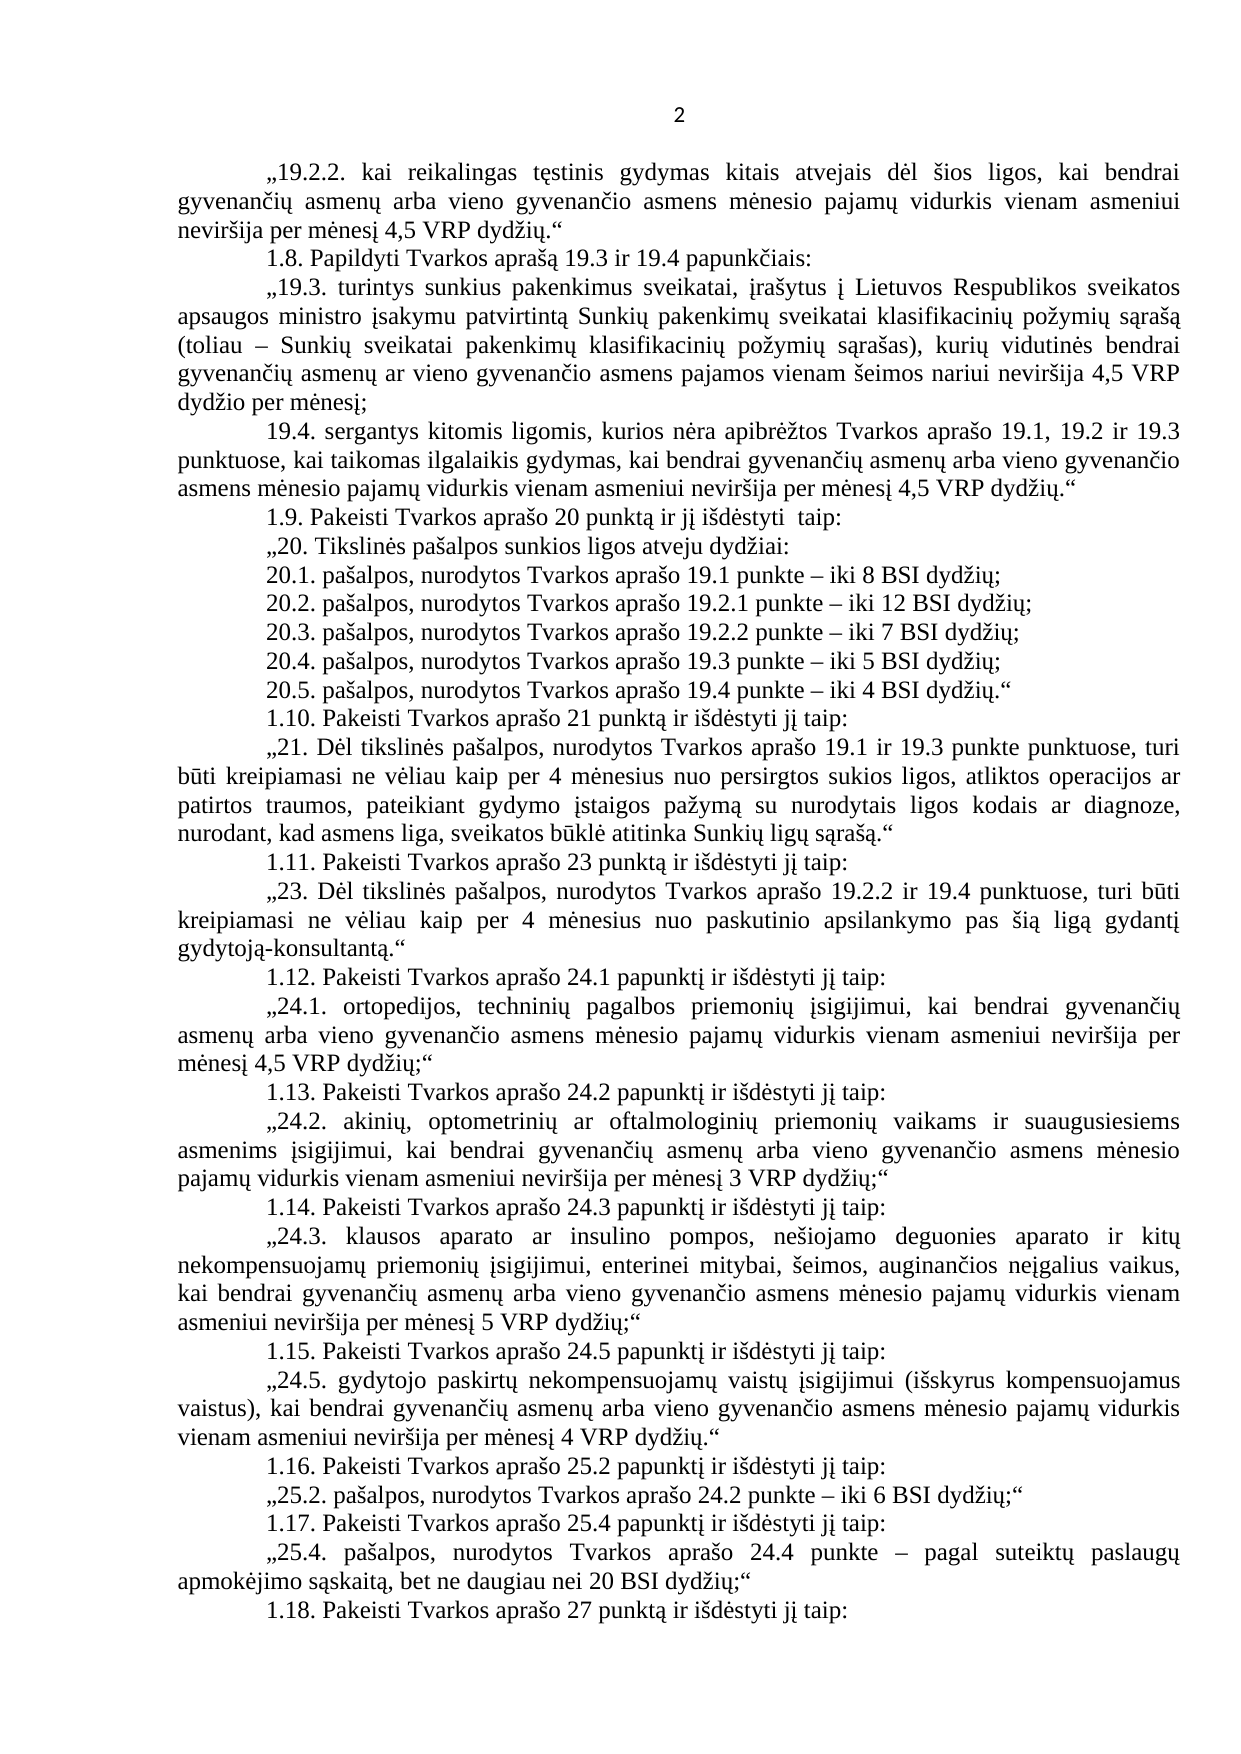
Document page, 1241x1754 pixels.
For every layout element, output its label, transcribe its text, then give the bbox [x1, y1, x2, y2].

text „25.2. pašalpos, nurodytos Tvarkos aprašo 24.2 punkte – iki 6 BSI dydžių;“ [177, 1480, 1181, 1508]
text 20.5. pašalpos, nurodytos Tvarkos aprašo 19.4 punkte – iki 4 BSI dydžių.“ [177, 675, 1181, 703]
text 1.10. Pakeisti Tvarkos aprašo 21 punktą ir išdėstyti jį taip: [177, 703, 1181, 732]
text 19.4. sergantys kitomis ligomis, kurios nėra apibrėžtos Tvarkos aprašo 19.1, 19.2 ir 19.3 punktuose, kai taikomas ilgalaikis gydymas, kai bendrai gyvenančių asmenų arba vieno gyvenančio asmens mėnesio pajamų vidurkis vienam asmeniui neviršija per mėnesį 4,5 VRP dydžių.“ [177, 416, 1181, 502]
text 1.18. Pakeisti Tvarkos aprašo 27 punktą ir išdėstyti jį taip: [177, 1595, 1181, 1623]
text „24.2. akinių, optometrinių ar oftalmologinių priemonių vaikams ir suaugusiesiems asmenims įsigijimui, kai bendrai gyvenančių asmenų arba vieno gyvenančio asmens mėnesio pajamų vidurkis vienam asmeniui neviršija per mėnesį 3 VRP dydžių;“ [177, 1106, 1181, 1192]
text 20.1. pašalpos, nurodytos Tvarkos aprašo 19.1 punkte – iki 8 BSI dydžių; [177, 560, 1181, 588]
text „21. Dėl tikslinės pašalpos, nurodytos Tvarkos aprašo 19.1 ir 19.3 punkte punktuose, turi būti kreipiamasi ne vėliau kaip per 4 mėnesius nuo persirgtos sukios ligos, atliktos operacijos ar patirtos traumos, pateikiant gydymo įstaigos pažymą su nurodytais ligos kodais ar diagnoze, nurodant, kad asmens liga, sveikatos būklė atitinka Sunkių ligų sąrašą.“ [177, 732, 1181, 847]
text „19.3. turintys sunkius pakenkimus sveikatai, įrašytus į Lietuvos Respublikos sveikatos apsaugos ministro įsakymu patvirtintą Sunkių pakenkimų sveikatai klasifikacinių požymių sąrašą (toliau – Sunkių sveikatai pakenkimų klasifikacinių požymių sąrašas), kurių vidutinės bendrai gyvenančių asmenų ar vieno gyvenančio asmens pajamos vienam šeimos nariui neviršija 4,5 VRP dydžio per mėnesį; [177, 272, 1181, 416]
text „24.1. ortopedijos, techninių pagalbos priemonių įsigijimui, kai bendrai gyvenančių asmenų arba vieno gyvenančio asmens mėnesio pajamų vidurkis vienam asmeniui neviršija per mėnesį 4,5 VRP dydžių;“ [177, 991, 1181, 1077]
text 1.15. Pakeisti Tvarkos aprašo 24.5 papunktį ir išdėstyti jį taip: [177, 1336, 1181, 1365]
text „20. Tikslinės pašalpos sunkios ligos atveju dydžiai: [177, 531, 1181, 560]
text „19.2.2. kai reikalingas tęstinis gydymas kitais atvejais dėl šios ligos, kai bendrai gyvenančių asmenų arba vieno gyvenančio asmens mėnesio pajamų vidurkis vienam asmeniui neviršija per mėnesį 4,5 VRP dydžių.“ [177, 157, 1181, 243]
text „24.3. klausos aparato ar insulino pompos, nešiojamo deguonies aparato ir kitų nekompensuojamų priemonių įsigijimui, enterinei mitybai, šeimos, auginančios neįgalius vaikus, kai bendrai gyvenančių asmenų arba vieno gyvenančio asmens mėnesio pajamų vidurkis vienam asmeniui neviršija per mėnesį 5 VRP dydžių;“ [177, 1221, 1181, 1336]
text „23. Dėl tikslinės pašalpos, nurodytos Tvarkos aprašo 19.2.2 ir 19.4 punktuose, turi būti kreipiamasi ne vėliau kaip per 4 mėnesius nuo paskutinio apsilankymo pas šią ligą gydantį gydytoją-konsultantą.“ [177, 876, 1181, 962]
text 20.4. pašalpos, nurodytos Tvarkos aprašo 19.3 punkte – iki 5 BSI dydžių; [177, 646, 1181, 675]
text 1.12. Pakeisti Tvarkos aprašo 24.1 papunktį ir išdėstyti jį taip: [177, 962, 1181, 991]
text 1.14. Pakeisti Tvarkos aprašo 24.3 papunktį ir išdėstyti jį taip: [177, 1192, 1181, 1221]
text 1.17. Pakeisti Tvarkos aprašo 25.4 papunktį ir išdėstyti jį taip: [177, 1508, 1181, 1537]
text 1.16. Pakeisti Tvarkos aprašo 25.2 papunktį ir išdėstyti jį taip: [177, 1451, 1181, 1480]
text 1.11. Pakeisti Tvarkos aprašo 23 punktą ir išdėstyti jį taip: [177, 847, 1181, 876]
text 20.2. pašalpos, nurodytos Tvarkos aprašo 19.2.1 punkte – iki 12 BSI dydžių; [177, 588, 1181, 617]
text „24.5. gydytojo paskirtų nekompensuojamų vaistų įsigijimui (išskyrus kompensuojamus vaistus), kai bendrai gyvenančių asmenų arba vieno gyvenančio asmens mėnesio pajamų vidurkis vienam asmeniui neviršija per mėnesį 4 VRP dydžių.“ [177, 1365, 1181, 1451]
text 1.9. Pakeisti Tvarkos aprašo 20 punktą ir jį išdėstyti taip: [177, 502, 1181, 531]
text 20.3. pašalpos, nurodytos Tvarkos aprašo 19.2.2 punkte – iki 7 BSI dydžių; [177, 617, 1181, 646]
text 1.8. Papildyti Tvarkos aprašą 19.3 ir 19.4 papunkčiais: [177, 243, 1181, 272]
text „25.4. pašalpos, nurodytos Tvarkos aprašo 24.4 punkte – pagal suteiktų paslaugų apmokėjimo sąskaitą, bet ne daugiau nei 20 BSI dydžių;“ [177, 1537, 1181, 1595]
text 1.13. Pakeisti Tvarkos aprašo 24.2 papunktį ir išdėstyti jį taip: [177, 1077, 1181, 1106]
